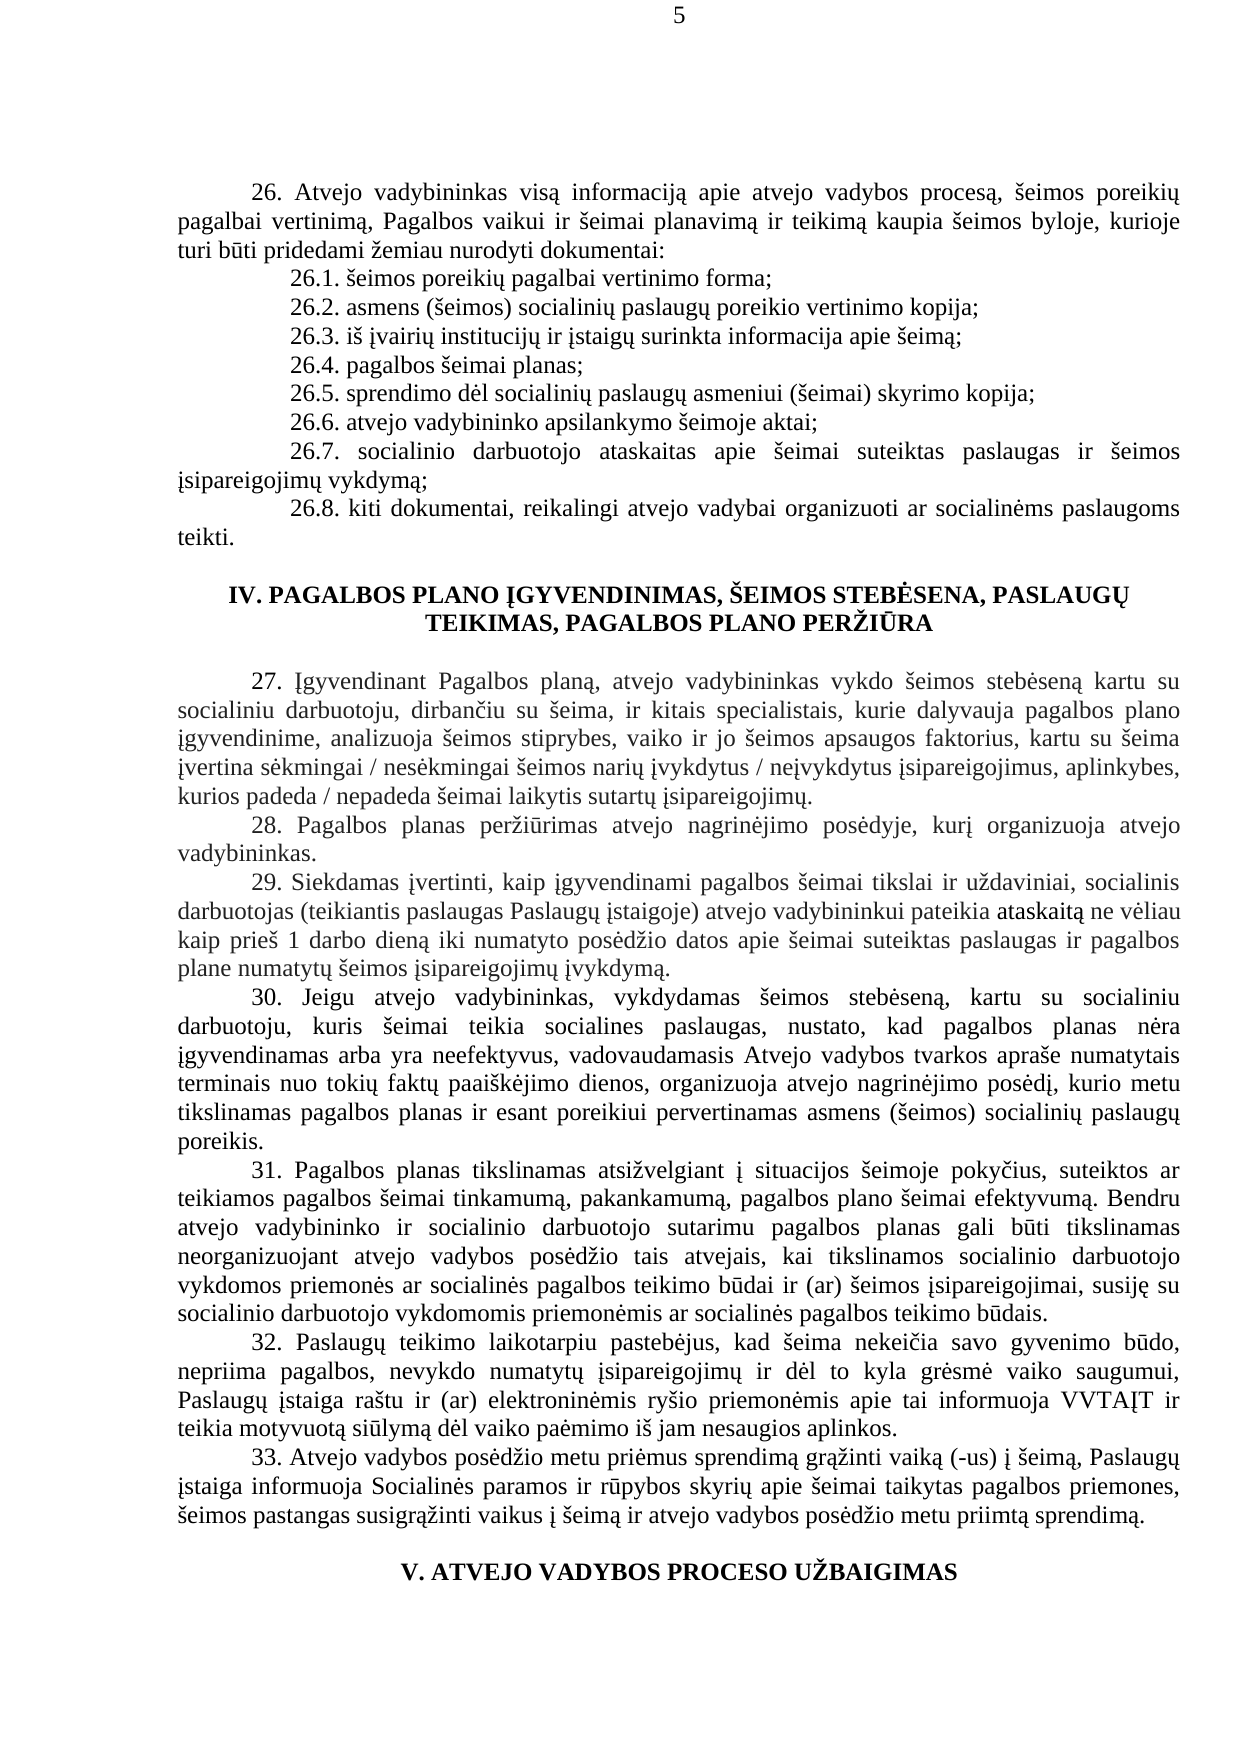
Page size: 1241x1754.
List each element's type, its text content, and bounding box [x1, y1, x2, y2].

text 26.6. atvejo vadybininko apsilankymo šeimoje aktai; [177, 407, 1181, 436]
text 32. Paslaugų teikimo laikotarpiu pastebėjus, kad šeima nekeičia savo gyvenimo būdo, nepriima pagalbos, nevykdo numatytų įsipareigojimų ir dėl to kyla grėsmė vaiko saugumui, Paslaugų įstaiga raštu ir (ar) elektroninėmis ryšio priemonėmis apie tai informuoja VVTAĮT ir teikia motyvuotą siūlymą dėl vaiko paėmimo iš jam nesaugios aplinkos. [177, 1327, 1181, 1442]
text 30. Jeigu atvejo vadybininkas, vykdydamas šeimos stebėseną, kartu su socialiniu darbuotoju, kuris šeimai teikia socialines paslaugas, nustato, kad pagalbos planas nėra įgyvendinamas arba yra neefektyvus, vadovaudamasis Atvejo vadybos tvarkos apraše numatytais terminais nuo tokių faktų paaiškėjimo dienos, organizuoja atvejo nagrinėjimo posėdį, kurio metu tikslinamas pagalbos planas ir esant poreikiui pervertinamas asmens (šeimos) socialinių paslaugų poreikis. [177, 982, 1181, 1155]
text 26. Atvejo vadybininkas visą informaciją apie atvejo vadybos procesą, šeimos poreikių pagalbai vertinimą, Pagalbos vaikui ir šeimai planavimą ir teikimą kaupia šeimos byloje, kurioje turi būti pridedami žemiau nurodyti dokumentai: [177, 177, 1181, 263]
text 26.5. sprendimo dėl socialinių paslaugų asmeniui (šeimai) skyrimo kopija; [177, 378, 1181, 407]
text 26.2. asmens (šeimos) socialinių paslaugų poreikio vertinimo kopija; [177, 292, 1181, 321]
text 28. Pagalbos planas peržiūrimas atvejo nagrinėjimo posėdyje, kurį organizuoja atvejo vadybininkas. [177, 810, 1181, 867]
text 26.8. kiti dokumentai, reikalingi atvejo vadybai organizuoti ar socialinėms paslaugoms teikti. [177, 493, 1181, 551]
text 26.7. socialinio darbuotojo ataskaitas apie šeimai suteiktas paslaugas ir šeimos įsipareigojimų vykdymą; [177, 436, 1181, 493]
text 26.1. šeimos poreikių pagalbai vertinimo forma; [177, 263, 1181, 292]
text IV. PAGALBOS PLANO ĮGYVENDINIMAS, ŠEIMOS STEBĖSENA, PASLAUGŲ TEIKIMAS, PAGALBOS PLANO PERŽIŪRA [177, 580, 1181, 637]
text V. ATVEJO VADYBOS PROCESO UŽBAIGIMAS [177, 1557, 1181, 1586]
text 26.3. iš įvairių institucijų ir įstaigų surinkta informacija apie šeimą; [177, 321, 1181, 350]
text 33. Atvejo vadybos posėdžio metu priėmus sprendimą grąžinti vaiką (-us) į šeimą, Paslaugų įstaiga informuoja Socialinės paramos ir rūpybos skyrių apie šeimai taikytas pagalbos priemones, šeimos pastangas susigrąžinti vaikus į šeimą ir atvejo vadybos posėdžio metu priimtą sprendimą. [177, 1442, 1181, 1528]
text 27. Įgyvendinant Pagalbos planą, atvejo vadybininkas vykdo šeimos stebėseną kartu su socialiniu darbuotoju, dirbančiu su šeima, ir kitais specialistais, kurie dalyvauja pagalbos plano įgyvendinime, analizuoja šeimos stiprybes, vaiko ir jo šeimos apsaugos faktorius, kartu su šeima įvertina sėkmingai / nesėkmingai šeimos narių įvykdytus / neįvykdytus įsipareigojimus, aplinkybes, kurios padeda / nepadeda šeimai laikytis sutartų įsipareigojimų. [177, 666, 1181, 810]
text 26.4. pagalbos šeimai planas; [177, 350, 1181, 378]
text 29. Siekdamas įvertinti, kaip įgyvendinami pagalbos šeimai tikslai ir uždaviniai, socialinis darbuotojas (teikiantis paslaugas Paslaugų įstaigoje) atvejo vadybininkui pateikia ataskaitą ne vėliau kaip prieš 1 darbo dieną iki numatyto posėdžio datos apie šeimai suteiktas paslaugas ir pagalbos plane numatytų šeimos įsipareigojimų įvykdymą. [177, 867, 1181, 982]
text 31. Pagalbos planas tikslinamas atsižvelgiant į situacijos šeimoje pokyčius, suteiktos ar teikiamos pagalbos šeimai tinkamumą, pakankamumą, pagalbos plano šeimai efektyvumą. Bendru atvejo vadybininko ir socialinio darbuotojo sutarimu pagalbos planas gali būti tikslinamas neorganizuojant atvejo vadybos posėdžio tais atvejais, kai tikslinamos socialinio darbuotojo vykdomos priemonės ar socialinės pagalbos teikimo būdai ir (ar) šeimos įsipareigojimai, susiję su socialinio darbuotojo vykdomomis priemonėmis ar socialinės pagalbos teikimo būdais. [177, 1155, 1181, 1327]
